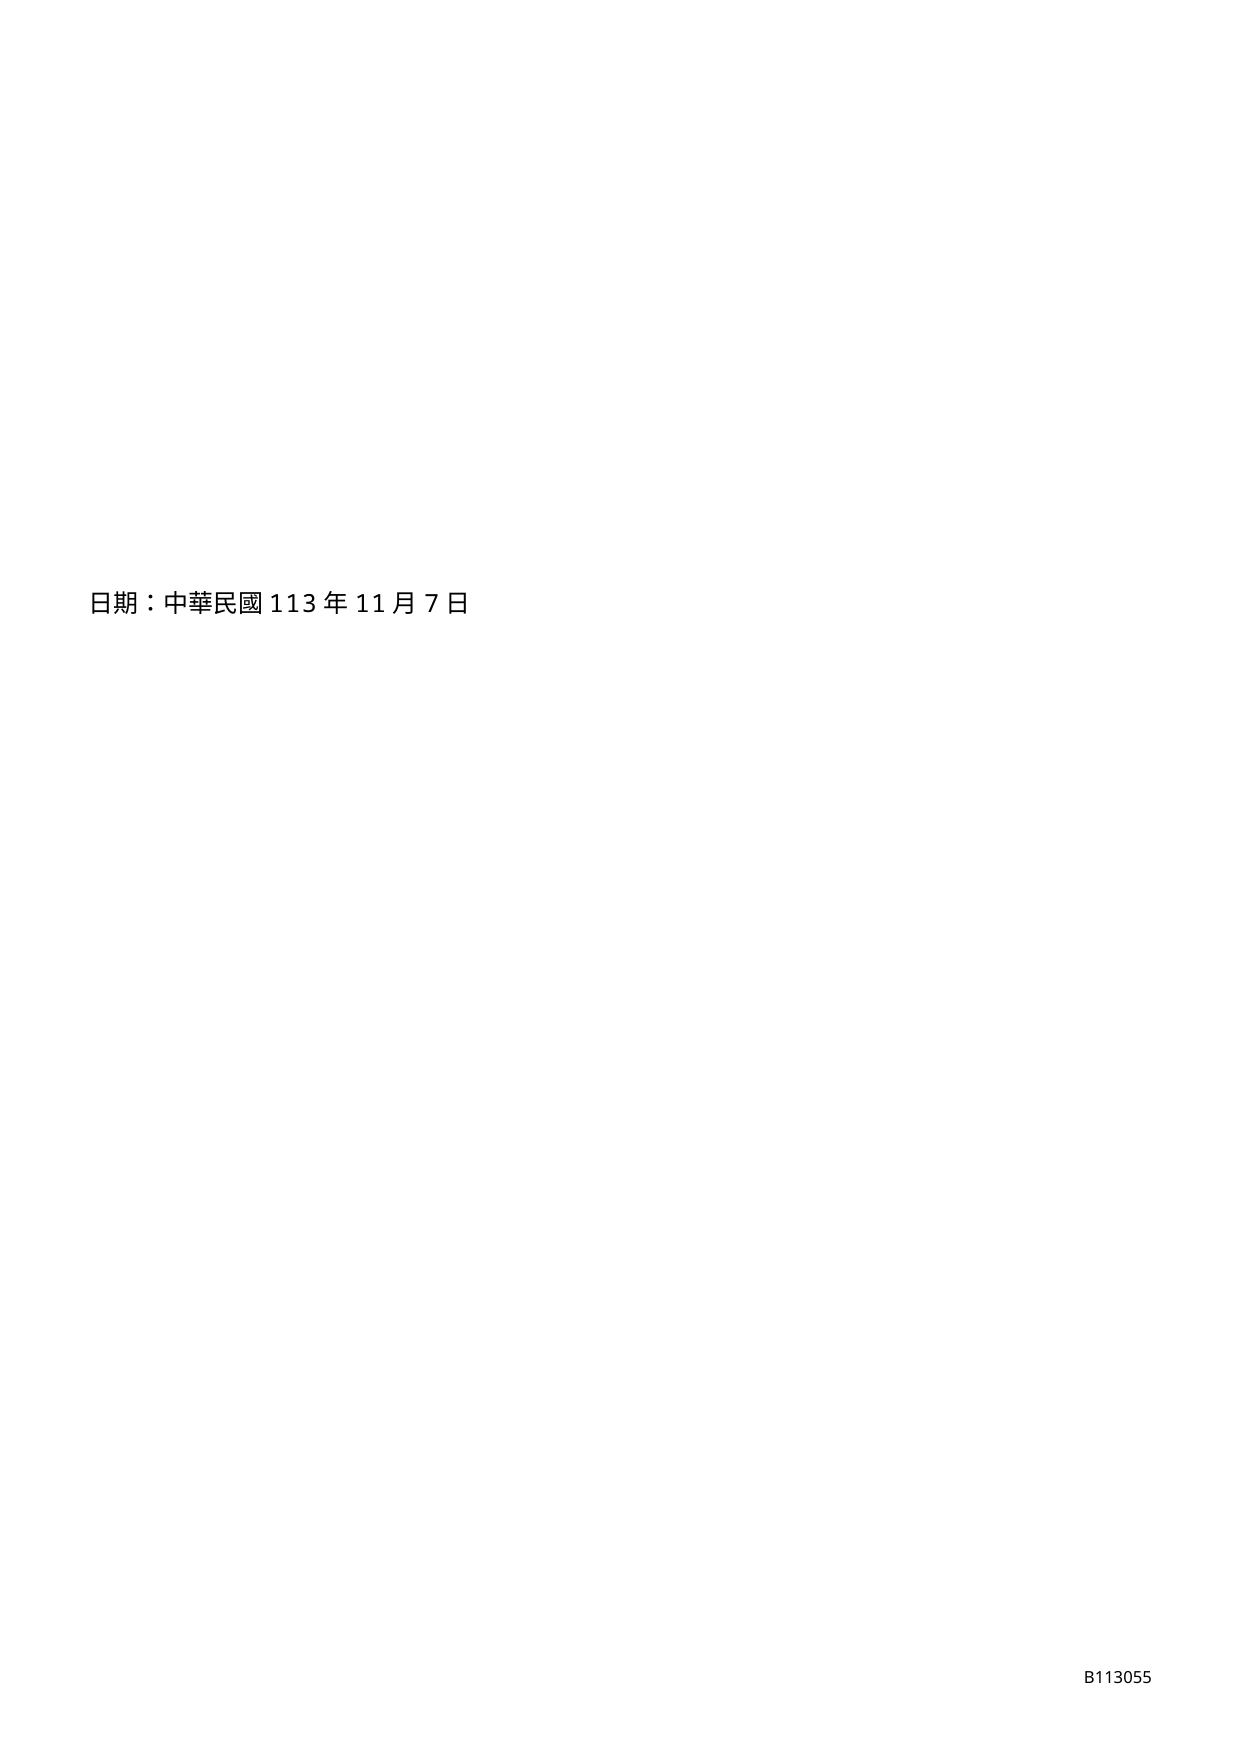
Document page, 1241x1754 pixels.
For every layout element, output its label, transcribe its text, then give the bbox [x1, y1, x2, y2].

text 日期：中華民國113年11月7日 [89, 560, 1152, 622]
